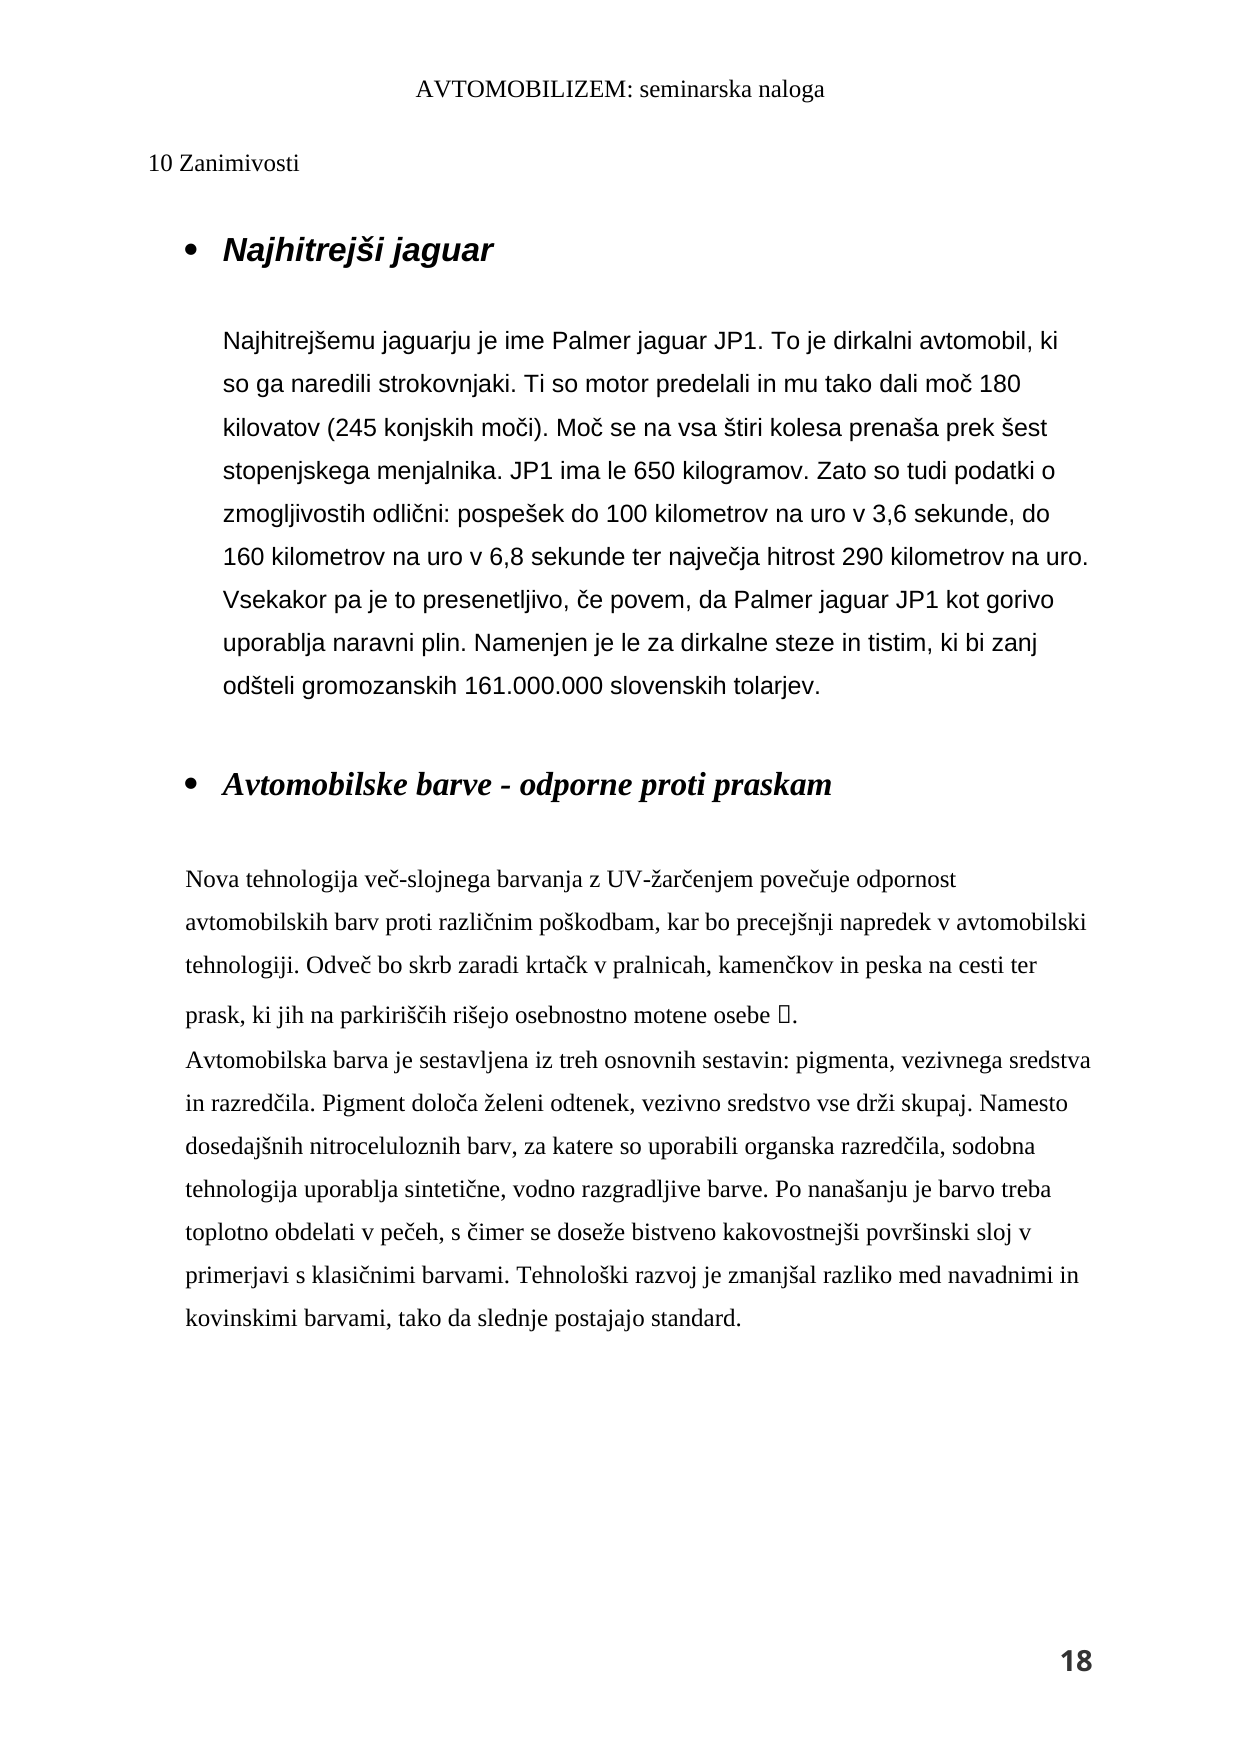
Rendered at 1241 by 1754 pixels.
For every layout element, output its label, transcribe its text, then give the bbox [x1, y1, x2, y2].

text Nova tehnologija več-slojnega barvanja z UV-žarčenjem povečuje odpornost avtomobilskih barv proti različnim poškodbam, kar bo precejšnji napredek v avtomobilski tehnologiji. Odveč bo skrb zaradi krtačk v pralnicah, kamenčkov in peska na cesti ter prask, ki jih na parkiriščih rišejo osebnostno motene osebe . Avtomobilska barva je sestavljena iz treh osnovnih sestavin: pigmenta, vezivnega sredstva in razredčila. Pigment določa želeni odtenek, vezivno sredstvo vse drži skupaj. Namesto dosedajšnih nitroceluloznih barv, za katere so uporabili organska razredčila, sodobna tehnologija uporablja sintetične, vodno razgradljive barve. Po nanašanju je barvo treba toplotno obdelati v pečeh, s čimer se doseže bistveno kakovostnejši površinski sloj v primerjavi s klasičnimi barvami. Tehnološki razvoj je zmanjšal razliko med navadnimi in kovinskimi barvami, tako da slednje postajajo standard. [185, 864, 1092, 1332]
text 10 Zanimivosti [148, 148, 1092, 176]
list Avtomobilske barve - odporne proti praskam [185, 764, 1092, 802]
subtitle Najhitrejši jaguar Najhitrejšemu jaguarju je ime Palmer jaguar JP1. To je dirkalni avtomobil, ki so ga naredili strokovnjaki. Ti so motor predelali in mu tako dali moč 180 kilovatov (245 konjskih moči). Moč se na vsa štiri kolesa prenaša prek šest stopenjskega menjalnika. JP1 ima le 650 kilogramov. Zato so tudi podatki o zmogljivostih odlični: pospešek do 100 kilometrov na uro v 3,6 sekunde, do 160 kilometrov na uro v 6,8 sekunde ter največja hitrost 290 kilometrov na uro. Vsekakor pa je to presenetljivo, če povem, da Palmer jaguar JP1 kot gorivo uporablja naravni plin. Namenjen je le za dirkalne steze in tistim, ki bi zanj odšteli gromozanskih 161.000.000 slovenskih tolarjev. [185, 230, 1092, 700]
